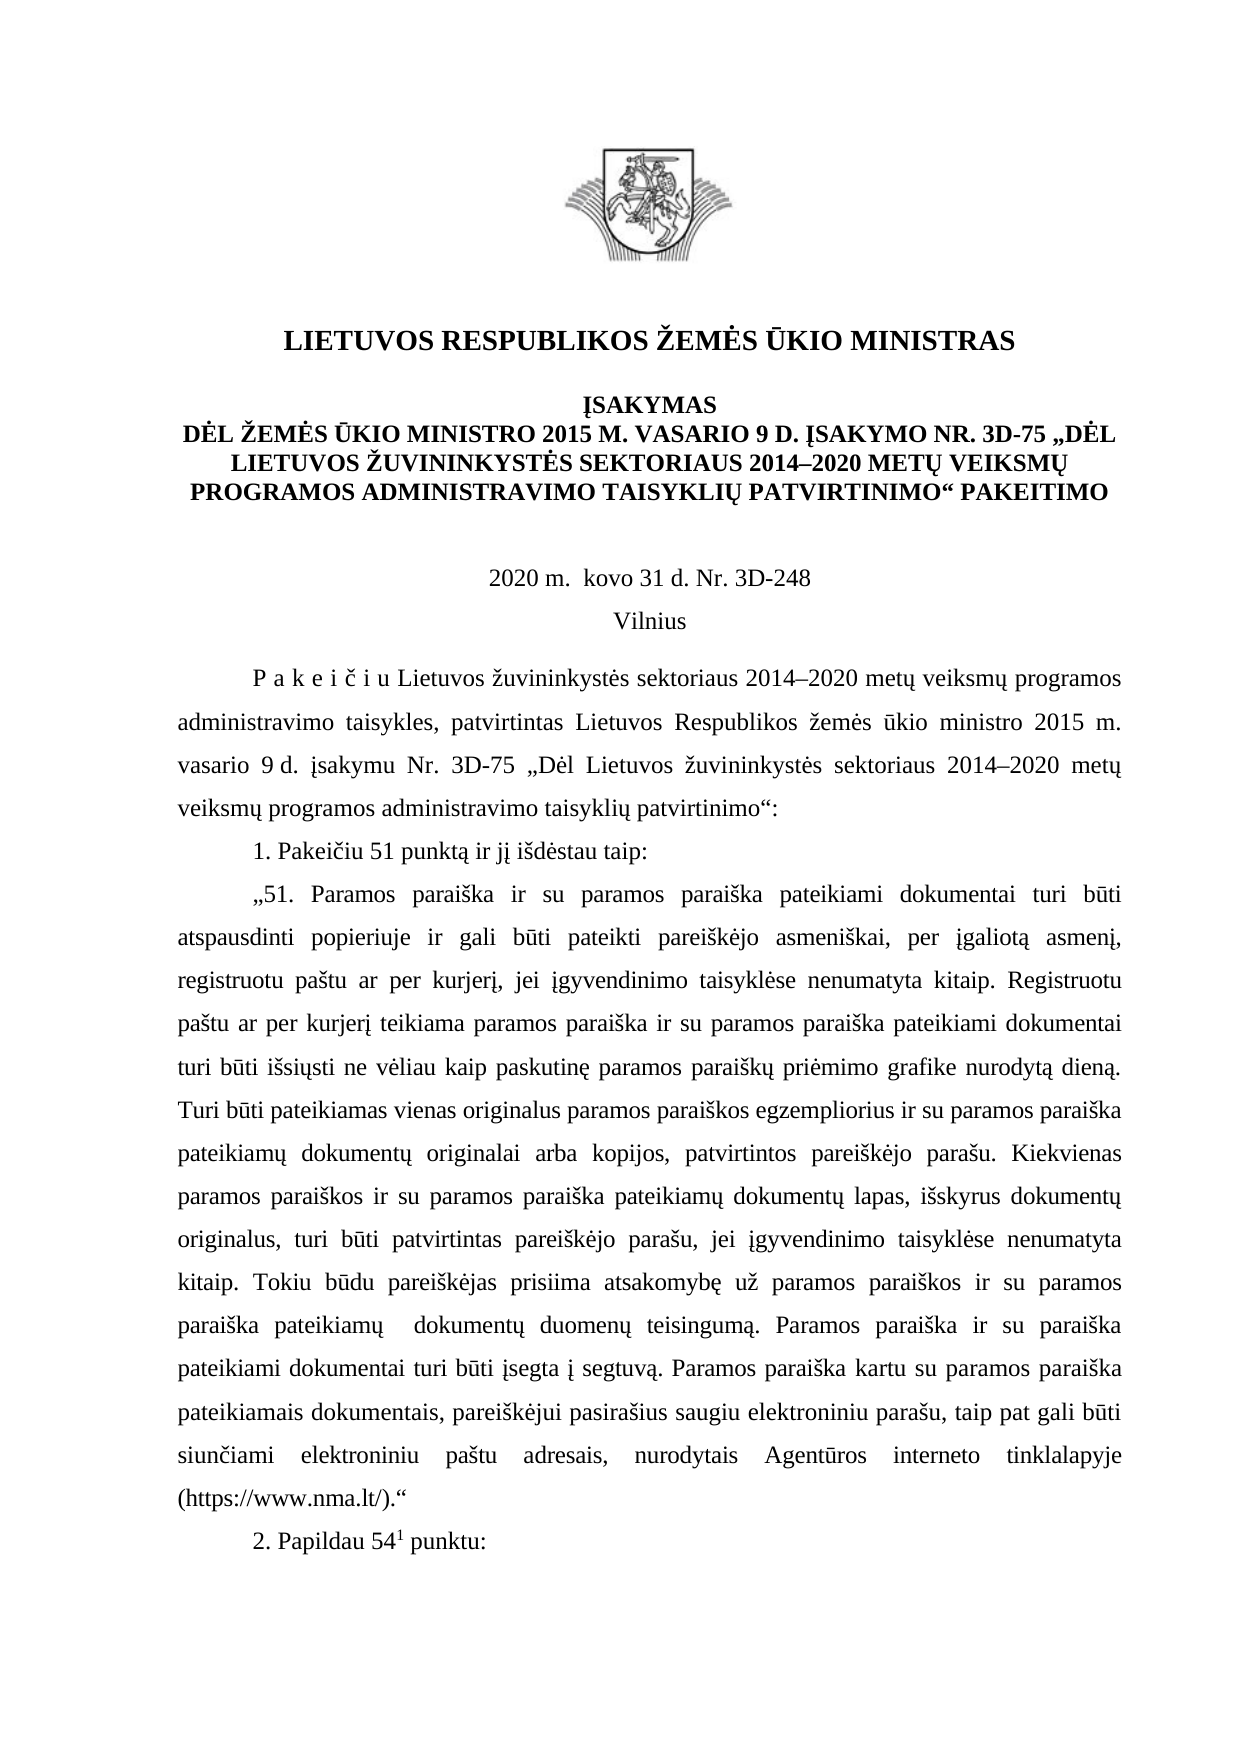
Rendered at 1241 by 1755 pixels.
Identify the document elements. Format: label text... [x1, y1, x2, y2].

text P a k e i č i u Lietuvos žuvininkystės sektoriaus 2014–2020 metų veiksmų programos administravimo taisykles, patvirtintas Lietuvos Respublikos žemės ūkio ministro 2015 m. vasario 9 d. įsakymu Nr. 3D-75 „Dėl Lietuvos žuvininkystės sektoriaus 2014–2020 metų veiksmų programos administravimo taisyklių patvirtinimo“: [177, 663, 1122, 822]
text LIETUVOS RESPUBLIKOS ŽEMĖS ŪKIO MINISTRAS [177, 323, 1122, 357]
text Vilnius [177, 606, 1122, 635]
text ĮSAKYMAS [177, 390, 1122, 419]
text 2020 m. kovo 31 d. Nr. 3D-248 [177, 563, 1122, 592]
text 2. Papildau 541 punktu: [177, 1526, 1122, 1555]
text „51. Paramos paraiška ir su paramos paraiška pateikiami dokumentai turi būti atspausdinti popieriuje ir gali būti pateikti pareiškėjo asmeniškai, per įgaliotą asmenį, registruotu paštu ar per kurjerį, jei įgyvendinimo taisyklėse nenumatyta kitaip. Registruotu paštu ar per kurjerį teikiama paramos paraiška ir su paramos paraiška pateikiami dokumentai turi būti išsiųsti ne vėliau kaip paskutinę paramos paraiškų priėmimo grafike nurodytą dieną. Turi būti pateikiamas vienas originalus paramos paraiškos egzempliorius ir su paramos paraiška pateikiamų dokumentų originalai arba kopijos, patvirtintos pareiškėjo parašu. Kiekvienas paramos paraiškos ir su paramos paraiška pateikiamų dokumentų lapas, išskyrus dokumentų originalus, turi būti patvirtintas pareiškėjo parašu, jei įgyvendinimo taisyklėse nenumatyta kitaip. Tokiu būdu pareiškėjas prisiima atsakomybę už paramos paraiškos ir su paramos paraiška pateikiamų dokumentų duomenų teisingumą. Paramos paraiška ir su paraiška pateikiami dokumentai turi būti įsegta į segtuvą. Paramos paraiška kartu su paramos paraiška pateikiamais dokumentais, pareiškėjui pasirašius saugiu elektroniniu parašu, taip pat gali būti siunčiami elektroniniu paštu adresais, nurodytais Agentūros interneto tinklalapyje (https://www.nma.lt/).“ [177, 879, 1122, 1512]
text DĖL ŽEMĖS ŪKIO MINISTRO 2015 M. VASARIO 9 D. ĮSAKYMO NR. 3D-75 „DĖL LIETUVOS ŽUVININKYSTĖS SEKTORIAUS 2014–2020 METŲ VEIKSMŲ PROGRAMOS ADMINISTRAVIMO TAISYKLIŲ PATVIRTINIMO“ PAKEITIMO [177, 419, 1122, 505]
text 1. Pakeičiu 51 punktą ir jį išdėstau taip: [177, 836, 1122, 865]
